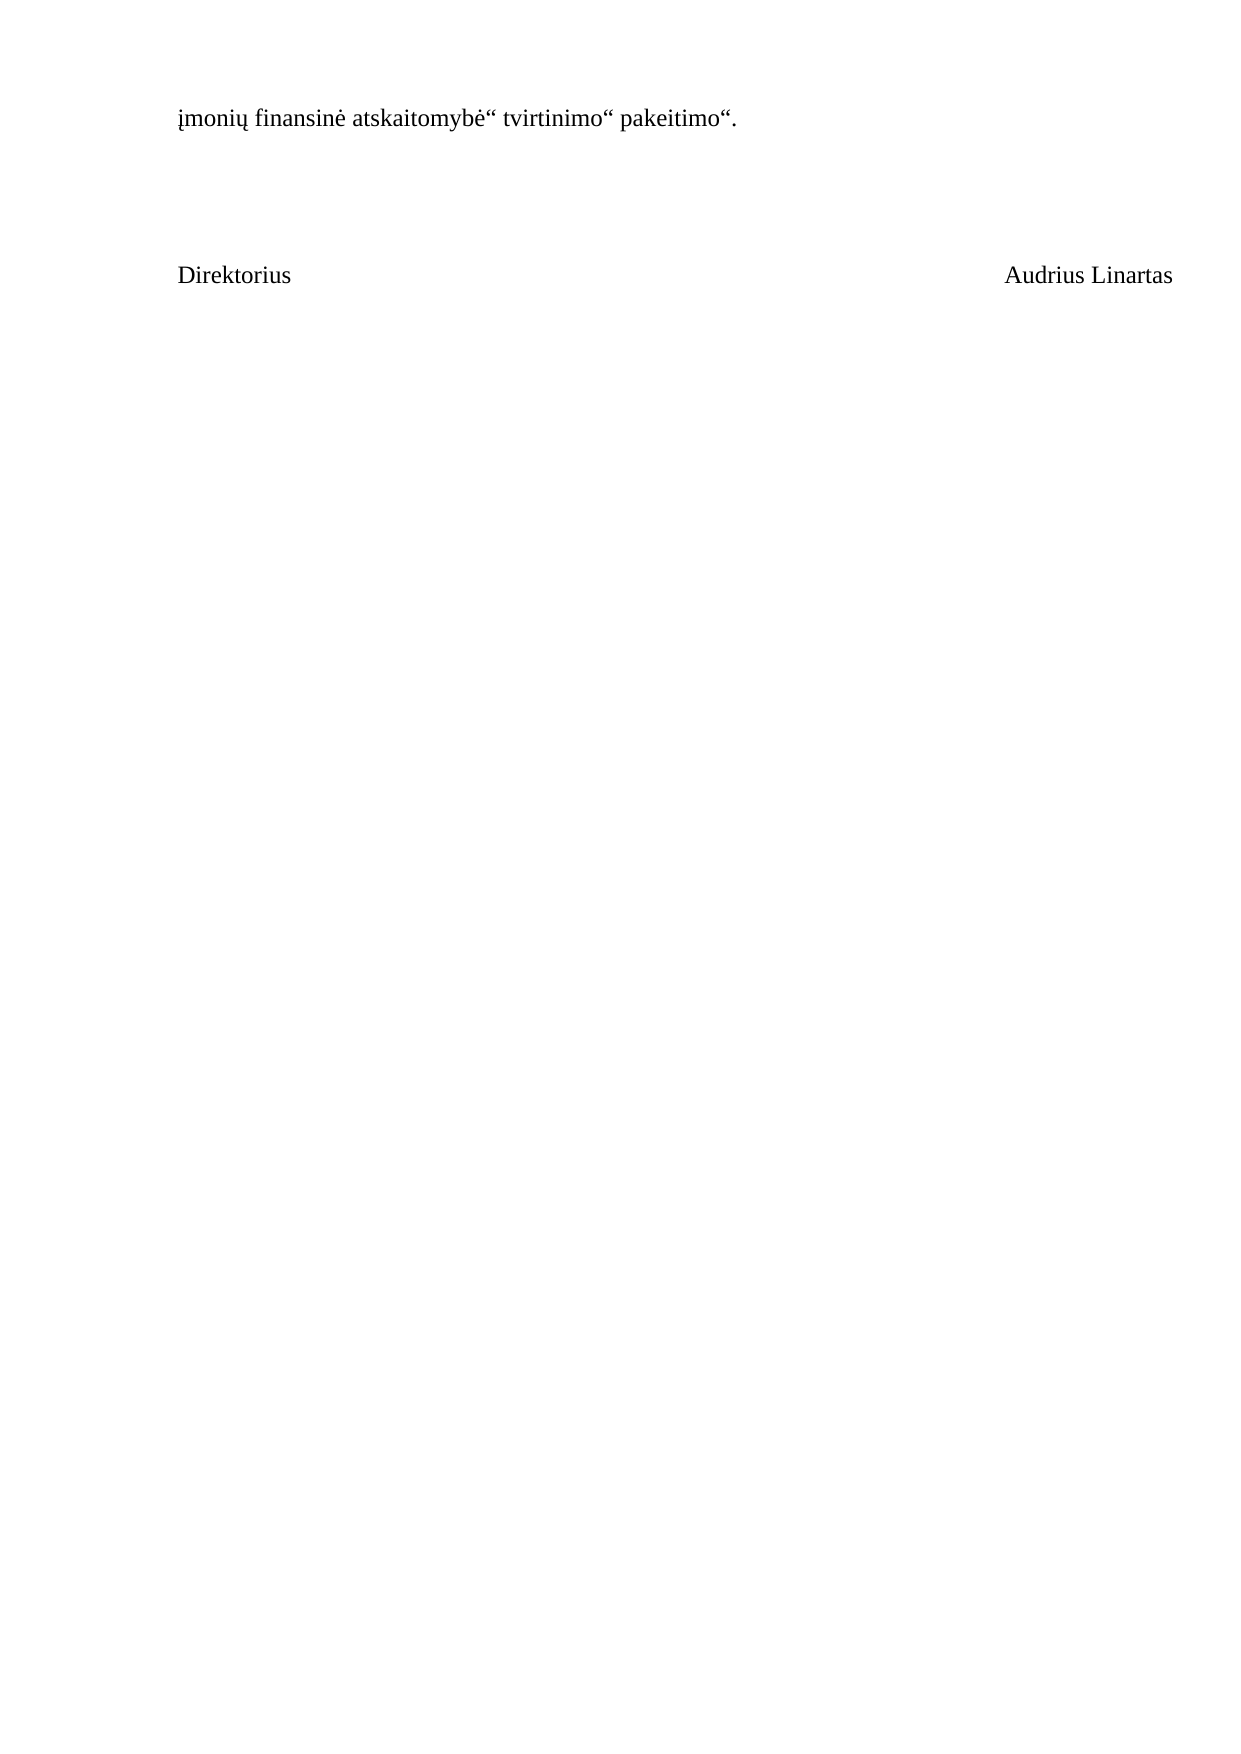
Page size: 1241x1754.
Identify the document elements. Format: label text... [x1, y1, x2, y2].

text Direktorius Audrius Linartas [177, 260, 1181, 289]
text įmonių finansinė atskaitomybė“ tvirtinimo“ pakeitimo“. [177, 103, 1181, 132]
